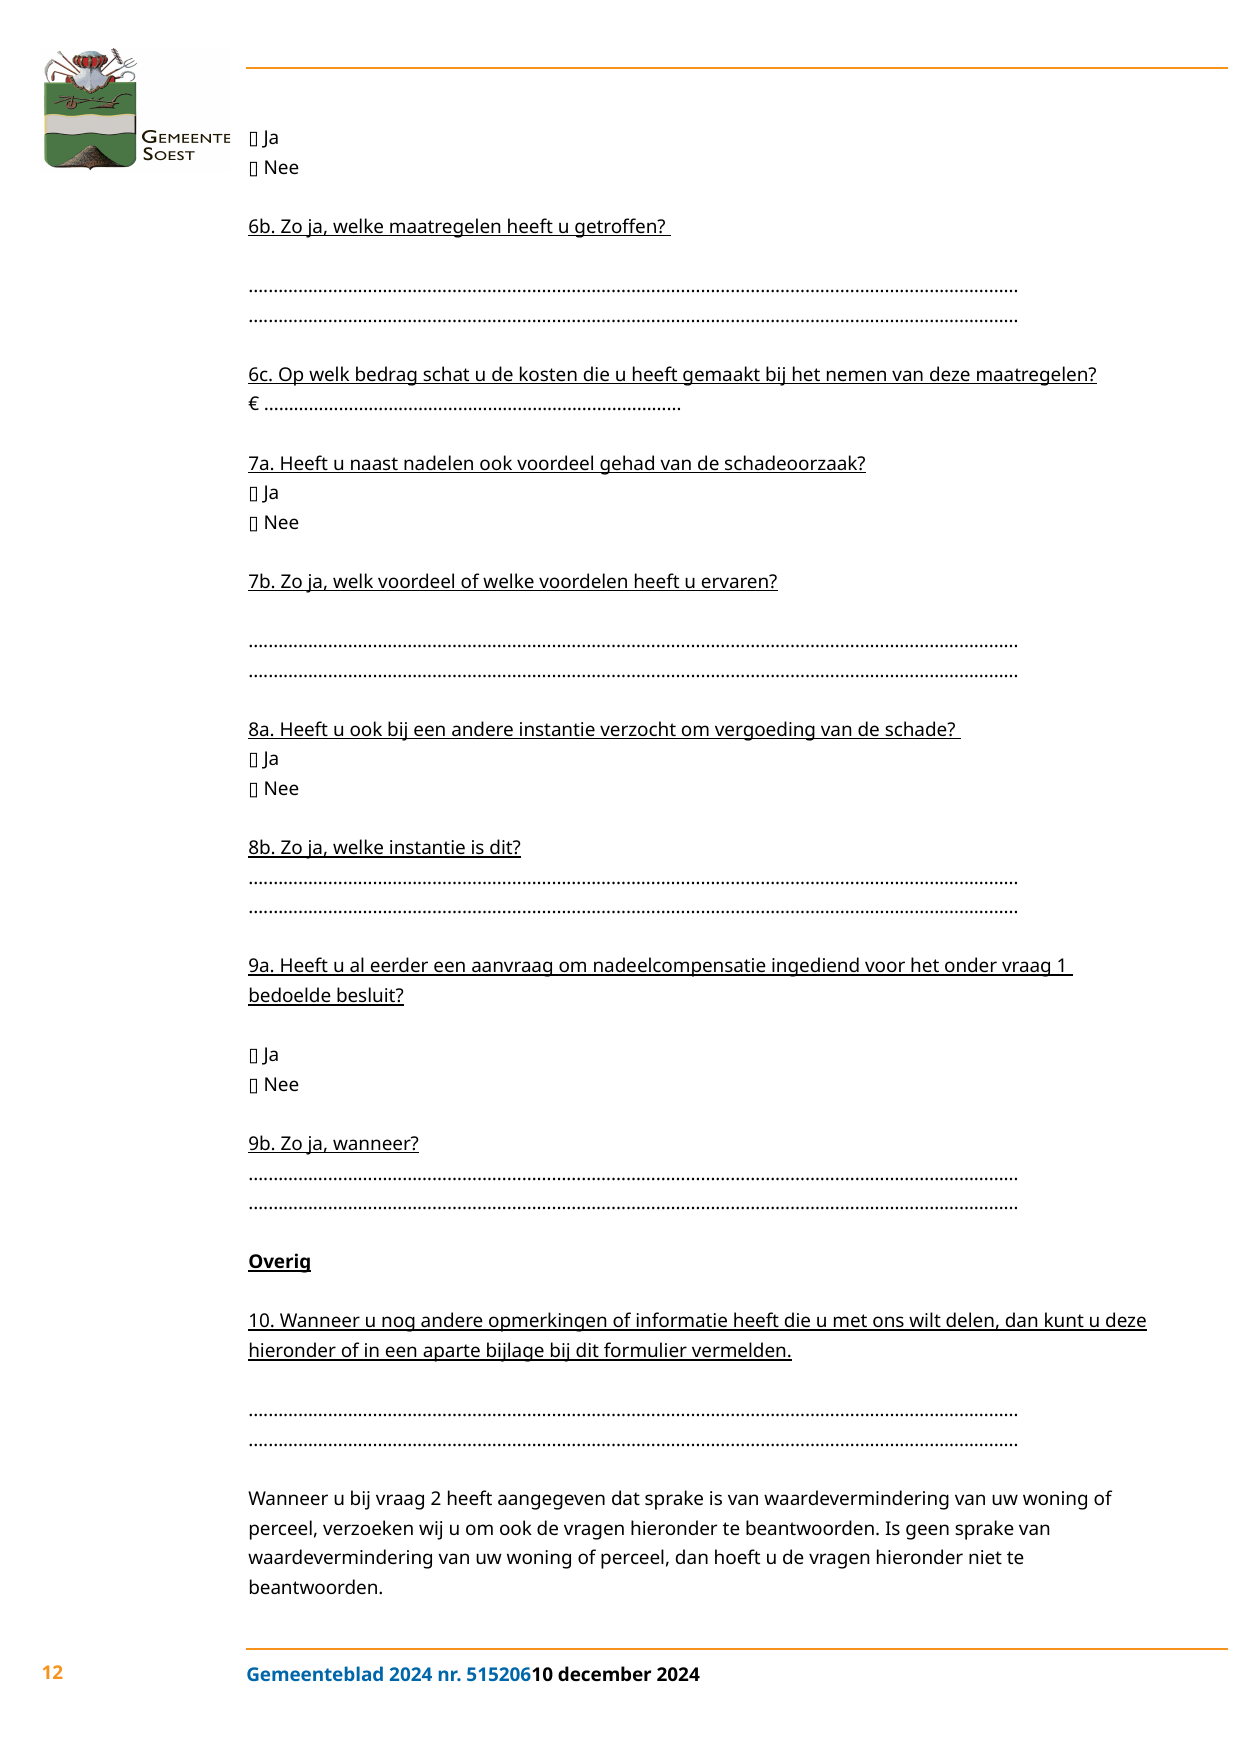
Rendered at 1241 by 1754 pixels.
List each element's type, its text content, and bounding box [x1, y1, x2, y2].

text ▯ Nee [248, 1071, 1152, 1097]
text ….…………………………………………………………………………………………………….……………………………… [248, 864, 1152, 890]
text 8b. Zo ja, welke instantie is dit? [248, 834, 1152, 860]
text ▯ Nee [248, 509, 1152, 535]
text ▯ Nee [248, 154, 1152, 180]
text 9b. Zo ja, wanneer? [248, 1130, 1152, 1156]
text 6c. Op welk bedrag schat u de kosten die u heeft gemaakt bij het nemen van deze maatregelen? [248, 361, 1152, 387]
text ….…………………………………………………………………………………………………….……………………………… [248, 657, 1152, 683]
text ….…………………………………………………………………………………………………….……………………………… [248, 893, 1152, 919]
text ….…………………………………………………………………………………………………….……………………………… [248, 627, 1152, 653]
text 9a. Heeft u al eerder een aanvraag om nadeelcompensatie ingediend voor het onder vraag 1 bedoelde besluit? [248, 953, 1152, 1008]
text 8a. Heeft u ook bij een andere instantie verzocht om vergoeding van de schade? [248, 716, 1152, 742]
text ….…………………………………………………………………………………………………….……………………………… [248, 302, 1152, 328]
text 10. Wanneer u nog andere opmerkingen of informatie heeft die u met ons wilt delen, dan kunt u deze hieronder of in een aparte bijlage bij dit formulier vermelden. [248, 1308, 1152, 1363]
text ….…………………………………………………………………………………………………….……………………………… [248, 1160, 1152, 1186]
text ….…………………………………………………………………………………………………….……………………………… [248, 1396, 1152, 1422]
text ….…………………………………………………………………………………………………….……………………………… [248, 272, 1152, 298]
text € ………………………………………………………………………… [248, 391, 1152, 416]
text Wanneer u bij vraag 2 heeft aangegeven dat sprake is van waardevermindering van uw woning of perceel, verzoeken wij u om ook de vragen hieronder te beantwoorden. Is geen sprake van waardevermindering van uw woning of perceel, dan hoeft u de vragen hieronder niet te beantwoorden. [248, 1485, 1152, 1600]
text 6b. Zo ja, welke maatregelen heeft u getroffen? [248, 213, 1152, 239]
text Overig [248, 1248, 1152, 1274]
text ▯ Nee [248, 775, 1152, 801]
text ….…………………………………………………………………………………………………….……………………………… [248, 1189, 1152, 1215]
text 7a. Heeft u naast nadelen ook voordeel gehad van de schadeoorzaak? [248, 450, 1152, 476]
text ….…………………………………………………………………………………………………….……………………………… [248, 1426, 1152, 1452]
text ▯ Ja [248, 124, 1152, 150]
text ▯ Ja [248, 1041, 1152, 1067]
picture [41, 47, 231, 172]
text 7b. Zo ja, welk voordeel of welke voordelen heeft u ervaren? [248, 568, 1152, 594]
text ▯ Ja [248, 746, 1152, 771]
text ▯ Ja [248, 479, 1152, 505]
